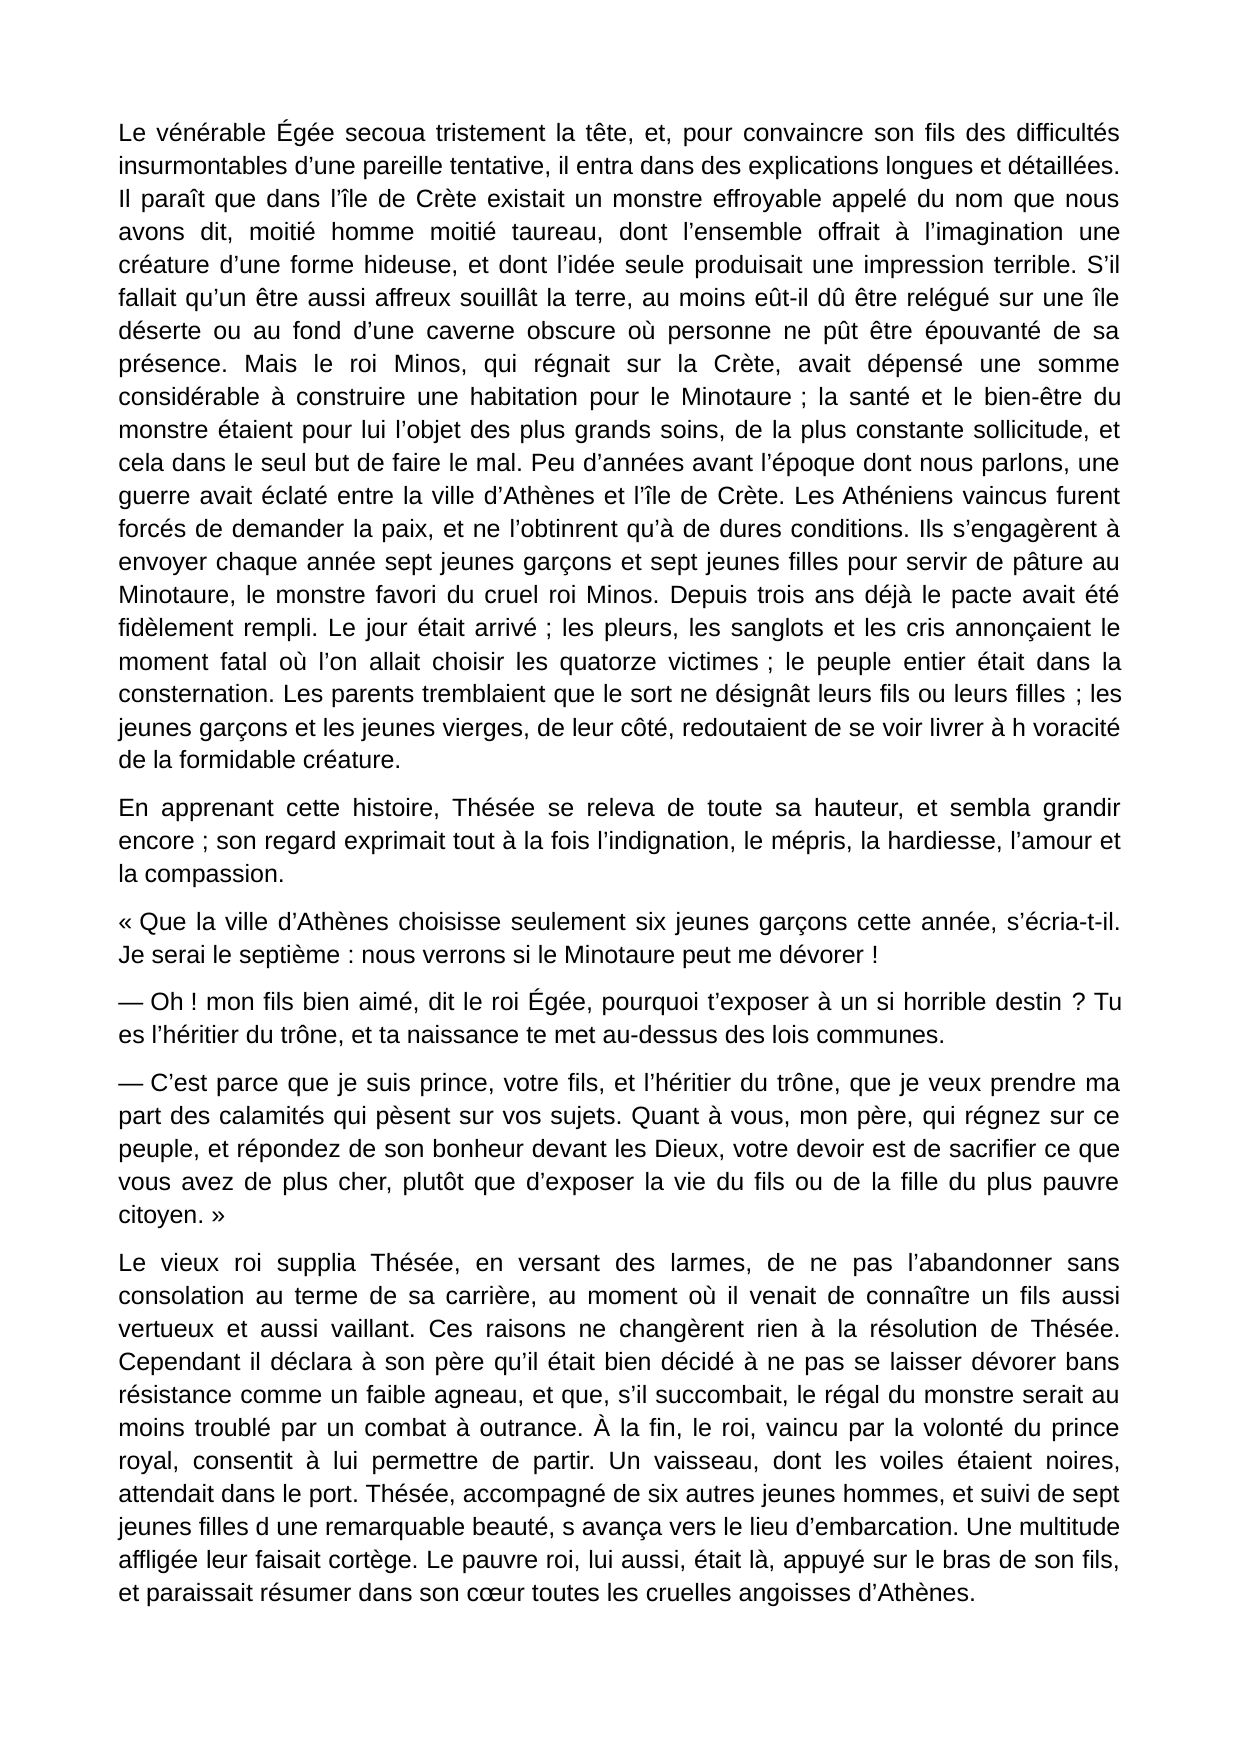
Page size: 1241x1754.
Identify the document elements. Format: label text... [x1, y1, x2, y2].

text En apprenant cette histoire, Thésée se releva de toute sa hauteur, et sembla grandir encore ; son regard exprimait tout à la fois l’indignation, le mépris, la hardiesse, l’amour et la compassion. [118, 793, 1122, 888]
text Le vieux roi supplia Thésée, en versant des larmes, de ne pas l’abandonner sans consolation au terme de sa carrière, au moment où il venait de connaître un fils aussi vertueux et aussi vaillant. Ces raisons ne changèrent rien à la résolution de Thésée. Cependant il déclara à son père qu’il était bien décidé à ne pas se laisser dévorer bans résistance comme un faible agneau, et que, s’il succombait, le régal du monstre serait au moins troublé par un combat à outrance. À la fin, le roi, vaincu par la volonté du prince royal, consentit à lui permettre de partir. Un vaisseau, dont les voiles étaient noires, attendait dans le port. Thésée, accompagné de six autres jeunes hommes, et suivi de sept jeunes filles d une remarquable beauté, s avança vers le lieu d’embarcation. Une multitude affligée leur faisait cortège. Le pauvre roi, lui aussi, était là, appuyé sur le bras de son fils, et paraissait résumer dans son cœur toutes les cruelles angoisses d’Athènes. [118, 1248, 1122, 1607]
text — Oh ! mon fils bien aimé, dit le roi Égée, pourquoi t’exposer à un si horrible destin ? Tu es l’héritier du trône, et ta naissance te met au-dessus des lois communes. [118, 987, 1122, 1049]
text « Que la ville d’Athènes choisisse seulement six jeunes garçons cette année, s’écria-t-il. Je serai le septième : nous verrons si le Minotaure peut me dévorer ! [118, 907, 1122, 968]
text — C’est parce que je suis prince, votre fils, et l’héritier du trône, que je veux prendre ma part des calamités qui pèsent sur vos sujets. Quant à vous, mon père, qui régnez sur ce peuple, et répondez de son bonheur devant les Dieux, votre devoir est de sacrifier ce que vous avez de plus cher, plutôt que d’exposer la vie du fils ou de la fille du plus pauvre citoyen. » [118, 1068, 1122, 1229]
text Le vénérable Égée secoua tristement la tête, et, pour convaincre son fils des difficultés insurmontables d’une pareille tentative, il entra dans des explications longues et détaillées. Il paraît que dans l’île de Crète existait un monstre effroyable appelé du nom que nous avons dit, moitié homme moitié taureau, dont l’ensemble offrait à l’imagination une créature d’une forme hideuse, et dont l’idée seule produisait une impression terrible. S’il fallait qu’un être aussi affreux souillât la terre, au moins eût-il dû être relégué sur une île déserte ou au fond d’une caverne obscure où personne ne pût être épouvanté de sa présence. Mais le roi Minos, qui régnait sur la Crète, avait dépensé une somme considérable à construire une habitation pour le Minotaure ; la santé et le bien-être du monstre étaient pour lui l’objet des plus grands soins, de la plus constante sollicitude, et cela dans le seul but de faire le mal. Peu d’années avant l’époque dont nous parlons, une guerre avait éclaté entre la ville d’Athènes et l’île de Crète. Les Athéniens vaincus furent forcés de demander la paix, et ne l’obtinrent qu’à de dures conditions. Ils s’engagèrent à envoyer chaque année sept jeunes garçons et sept jeunes filles pour servir de pâture au Minotaure, le monstre favori du cruel roi Minos. Depuis trois ans déjà le pacte avait été fidèlement rempli. Le jour était arrivé ; les pleurs, les sanglots et les cris annonçaient le moment fatal où l’on allait choisir les quatorze victimes ; le peuple entier était dans la consternation. Les parents tremblaient que le sort ne désignât leurs fils ou leurs filles ; les jeunes garçons et les jeunes vierges, de leur côté, redoutaient de se voir livrer à h voracité de la formidable créature. [118, 118, 1122, 774]
